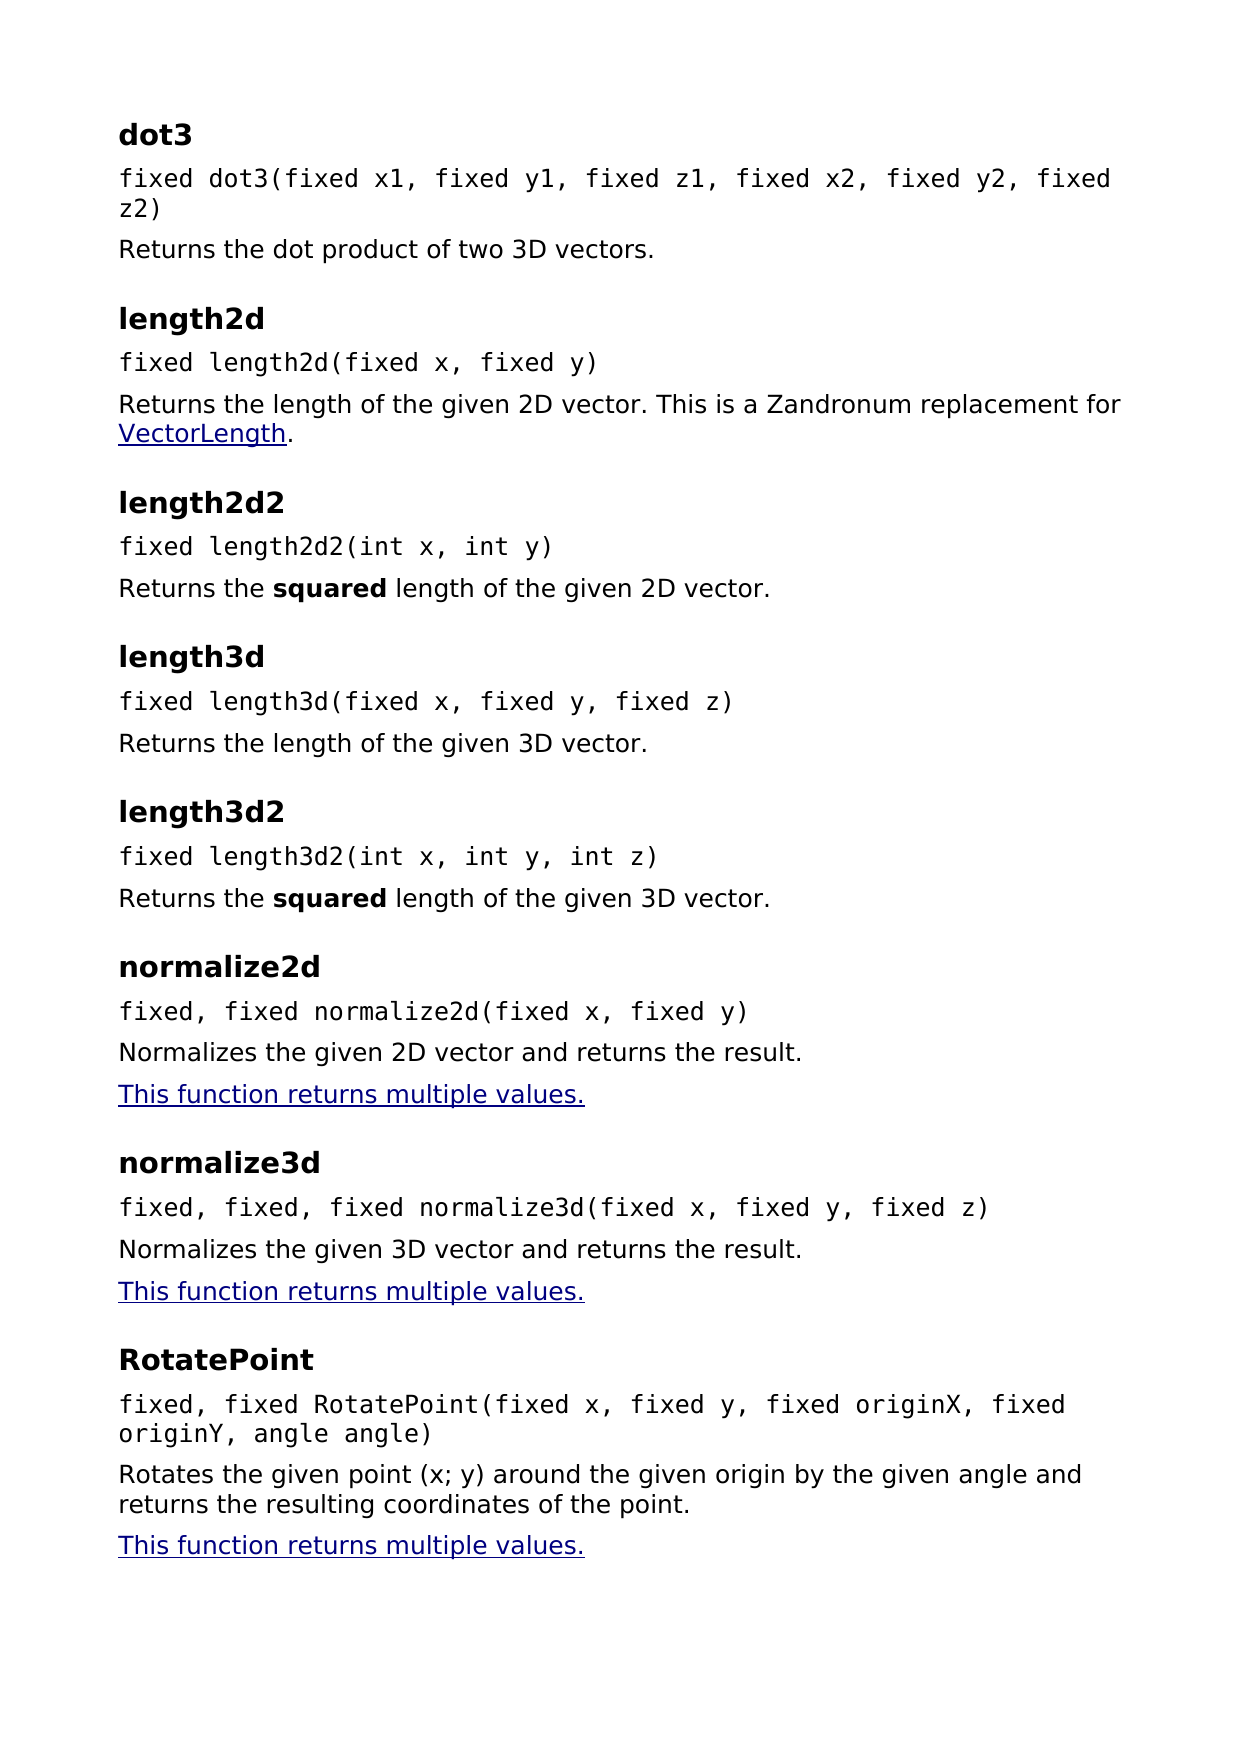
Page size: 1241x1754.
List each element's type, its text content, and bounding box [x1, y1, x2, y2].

text Rotates the given point (x; y) around the given origin by the given angle and returns the resulting coordinates of the point. [118, 1461, 1122, 1519]
text fixed length3d2(int x, int y, int z) [118, 842, 1122, 871]
text This function returns multiple values. [118, 1080, 1122, 1109]
text fixed, fixed RotatePoint(fixed x, fixed y, fixed originX, fixed originY, angle angle) [118, 1390, 1122, 1448]
text fixed, fixed normalize2d(fixed x, fixed y) [118, 997, 1122, 1026]
text Returns the squared length of the given 2D vector. [118, 574, 1122, 603]
subtitle length3d2 [118, 796, 1122, 829]
text fixed length2d2(int x, int y) [118, 532, 1122, 562]
text This function returns multiple values. [118, 1277, 1122, 1306]
subtitle length3d [118, 641, 1122, 675]
text This function returns multiple values. [118, 1531, 1122, 1561]
text Returns the squared length of the given 3D vector. [118, 884, 1122, 913]
text Normalizes the given 2D vector and returns the result. [118, 1038, 1122, 1068]
text fixed length2d(fixed x, fixed y) [118, 348, 1122, 378]
text fixed dot3(fixed x1, fixed y1, fixed z1, fixed x2, fixed y2, fixed z2) [118, 164, 1122, 223]
text fixed, fixed, fixed normalize3d(fixed x, fixed y, fixed z) [118, 1193, 1122, 1222]
subtitle RotatePoint [118, 1343, 1122, 1377]
subtitle dot3 [118, 118, 1122, 152]
subtitle length2d2 [118, 486, 1122, 520]
subtitle normalize2d [118, 950, 1122, 984]
text Returns the length of the given 3D vector. [118, 729, 1122, 758]
subtitle normalize3d [118, 1147, 1122, 1181]
text Normalizes the given 3D vector and returns the result. [118, 1235, 1122, 1264]
subtitle length2d [118, 302, 1122, 336]
text Returns the length of the given 2D vector. This is a Zandronum replacement for VectorLength. [118, 390, 1122, 448]
text fixed length3d(fixed x, fixed y, fixed z) [118, 687, 1122, 716]
text Returns the dot product of two 3D vectors. [118, 235, 1122, 264]
